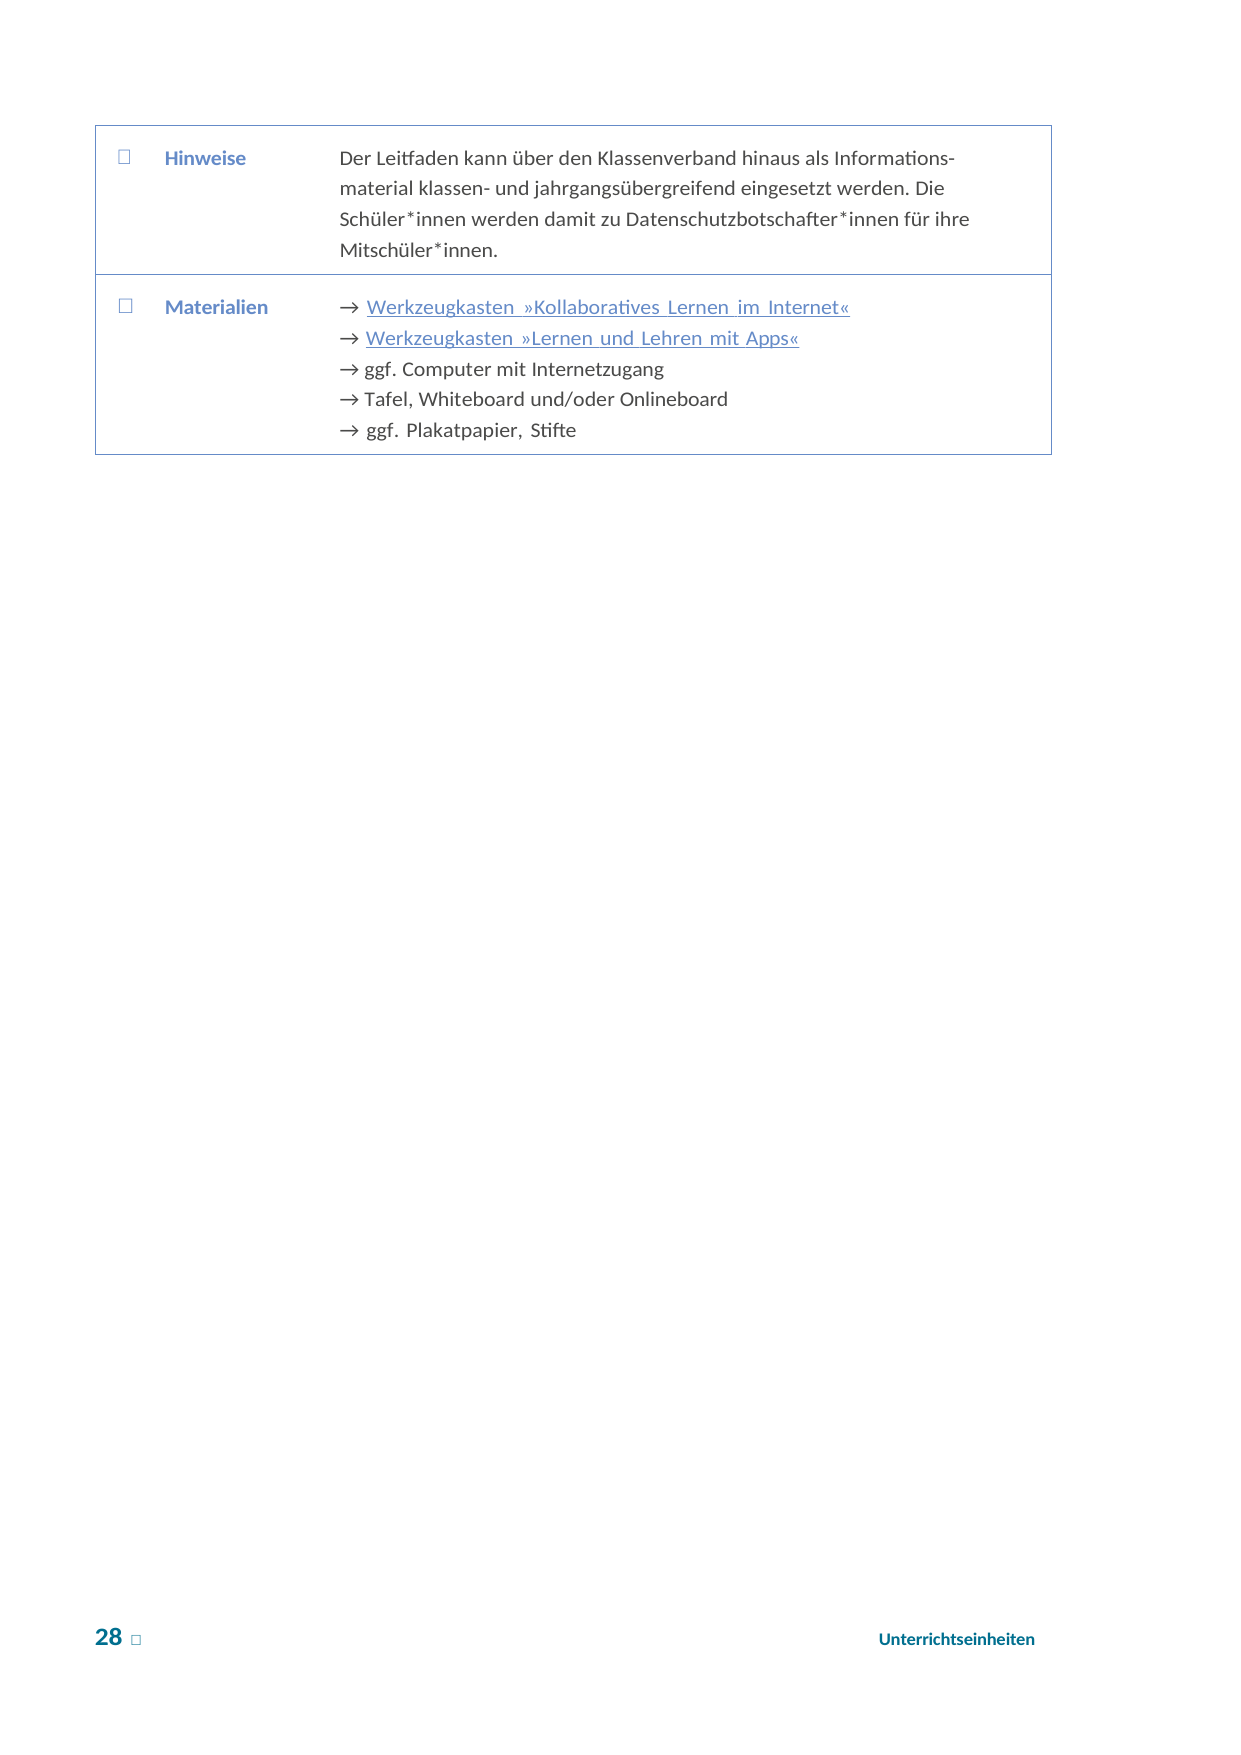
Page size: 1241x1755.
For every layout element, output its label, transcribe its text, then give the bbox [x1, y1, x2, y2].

table_header Der Leitfaden kann über den Klassenverband hinaus als Informations- material klassen- und jahrgangsübergreifend eingesetzt werden. Die Schüler*innen werden damit zu Datenschutzbotschafter*innen für ihre Mitschüler*innen. [306, 126, 1051, 274]
table_cell → Werkzeugkasten »Kollaboratives Lernen im Internet« → Werkzeugkasten »Lernen und Lehren mit Apps« → ggf. Computer mit Internetzugang → Tafel, Whiteboard und/oder Onlineboard → ggf. Plakatpapier, Stifte [306, 275, 1051, 453]
table_header  [96, 126, 149, 274]
table_cell  [96, 275, 149, 453]
table_cell Materialien [149, 275, 306, 453]
table_header Hinweise [149, 126, 306, 274]
